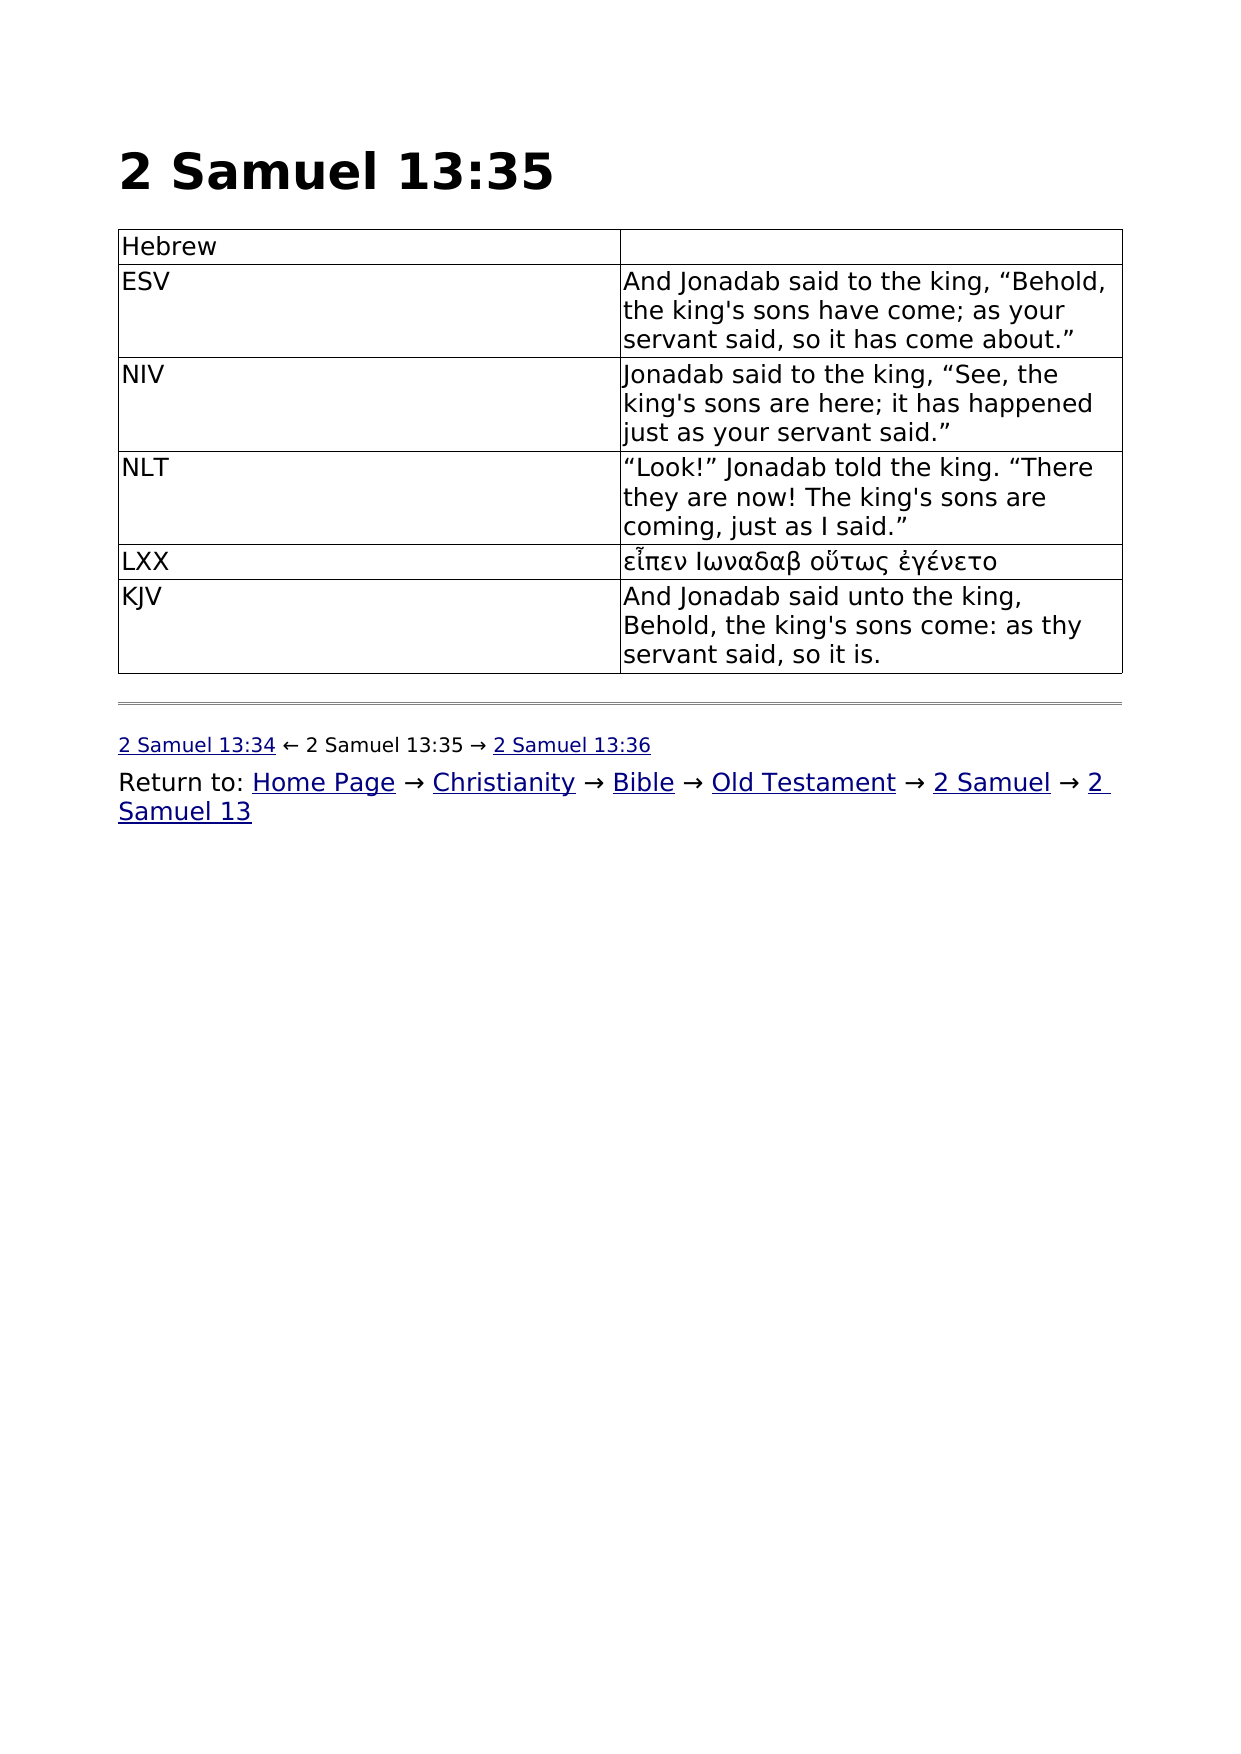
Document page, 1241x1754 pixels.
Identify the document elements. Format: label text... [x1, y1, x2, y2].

table_header Hebrew [119, 230, 620, 264]
text Return to: Home Page → Christianity → Bible → Old Testament → 2 Samuel → 2 Samuel 13 [118, 768, 1122, 826]
table_cell KJV [119, 580, 620, 673]
table_cell And Jonadab said to the king, “Behold, the king's sons have come; as your servant said, so it has come about.” [621, 265, 1122, 357]
table_cell And Jonadab said unto the king, Behold, the king's sons come: as thy servant said, so it is. [621, 580, 1122, 673]
table_cell Jonadab said to the king, “See, the king's sons are here; it has happened just as your servant said.” [621, 358, 1122, 451]
table_cell NIV [119, 358, 620, 451]
table_cell “Look!” Jonadab told the king. “There they are now! The king's sons are coming, just as I said.” [621, 452, 1122, 544]
table_header [621, 230, 1122, 264]
table_cell ESV [119, 265, 620, 357]
table_cell NLT [119, 452, 620, 544]
table_cell LXX [119, 545, 620, 579]
table_cell εἶπεν Ιωναδαβ οὕτως ἐγένετο [621, 545, 1122, 579]
subtitle 2 Samuel 13:35 [118, 143, 1122, 201]
text 2 Samuel 13:34 ← 2 Samuel 13:35 → 2 Samuel 13:36 [118, 734, 1122, 768]
